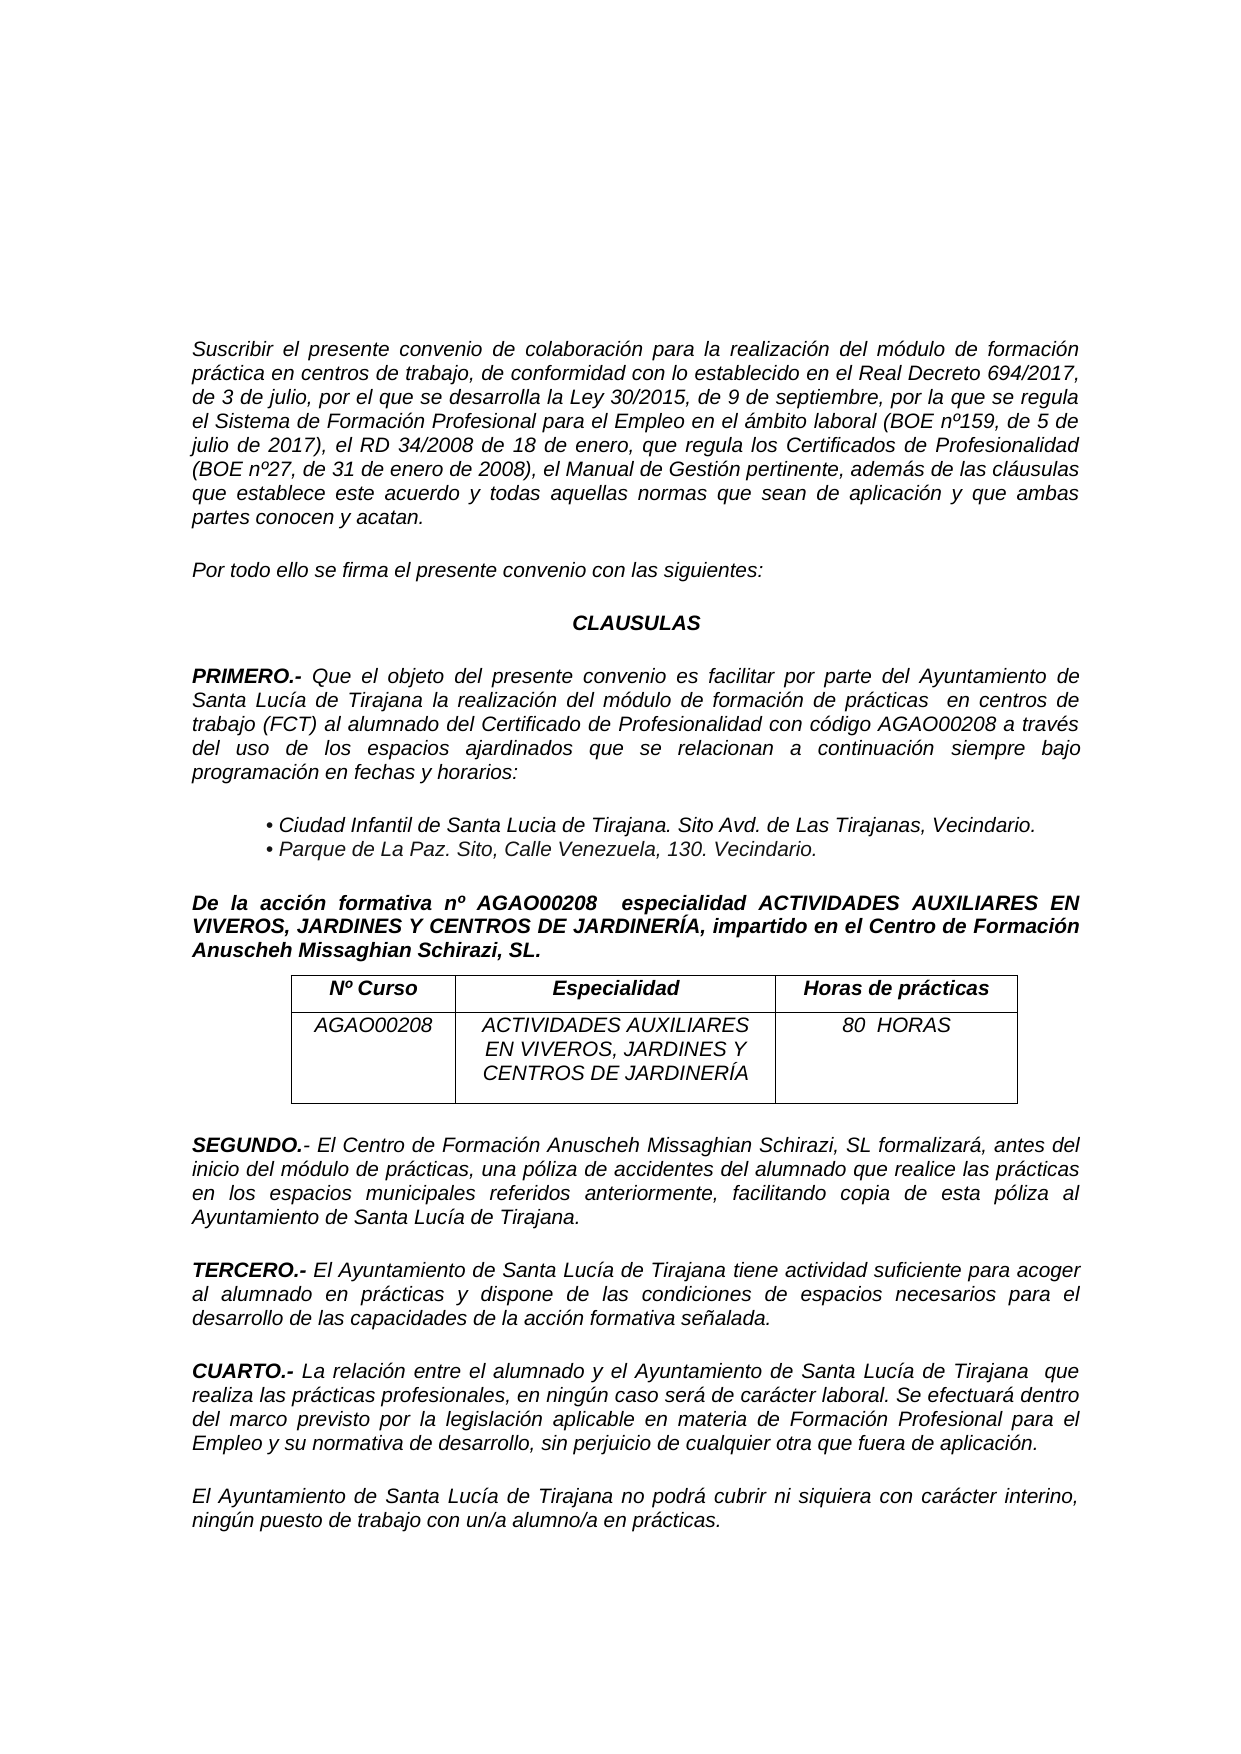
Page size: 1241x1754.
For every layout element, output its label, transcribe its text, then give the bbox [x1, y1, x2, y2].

table_header Especialidad [456, 976, 775, 1012]
text Suscribir el presente convenio de colaboración para la realización del módulo de formación práctica en centros de trabajo, de conformidad con lo establecido en el Real Decreto 694/2017, de 3 de julio, por el que se desarrolla la Ley 30/2015, de 9 de septiembre, por la que se regula el Sistema de Formación Profesional para el Empleo en el ámbito laboral (BOE nº159, de 5 de julio de 2017), el RD 34/2008 de 18 de enero, que regula los Certificados de Profesionalidad (BOE nº27, de 31 de enero de 2008), el Manual de Gestión pertinente, además de las cláusulas que establece este acuerdo y todas aquellas normas que sean de aplicación y que ambas partes conocen y acatan. [192, 337, 1081, 529]
table_cell 80 HORAS [776, 1013, 1017, 1103]
table_cell AGAO00208 [292, 1013, 455, 1103]
text SEGUNDO.- El Centro de Formación Anuscheh Missaghian Schirazi, SL formalizará, antes del inicio del módulo de prácticas, una póliza de accidentes del alumnado que realice las prácticas en los espacios municipales referidos anteriormente, facilitando copia de esta póliza al Ayuntamiento de Santa Lucía de Tirajana. [192, 1133, 1081, 1229]
text TERCERO.- El Ayuntamiento de Santa Lucía de Tirajana tiene actividad suficiente para acoger al alumnado en prácticas y dispone de las condiciones de espacios necesarios para el desarrollo de las capacidades de la acción formativa señalada. [192, 1258, 1081, 1330]
table_header Horas de prácticas [776, 976, 1017, 1012]
table_header Nº Curso [292, 976, 455, 1012]
text De la acción formativa nº AGAO00208 especialidad ACTIVIDADES AUXILIARES EN VIVEROS, JARDINES Y CENTROS DE JARDINERÍA, impartido en el Centro de Formación Anuscheh Missaghian Schirazi, SL. [192, 890, 1081, 962]
text • Parque de La Paz. Sito, Calle Venezuela, 130. Vecindario. [266, 837, 1081, 861]
text Por todo ello se firma el presente convenio con las siguientes: [192, 558, 1081, 582]
text CLAUSULAS [192, 611, 1081, 635]
text • Ciudad Infantil de Santa Lucia de Tirajana. Sito Avd. de Las Tirajanas, Vecindario. [266, 813, 1081, 837]
table_cell ACTIVIDADES AUXILIARES EN VIVEROS, JARDINES Y CENTROS DE JARDINERÍA [456, 1013, 775, 1103]
text PRIMERO.- Que el objeto del presente convenio es facilitar por parte del Ayuntamiento de Santa Lucía de Tirajana la realización del módulo de formación de prácticas en centros de trabajo (FCT) al alumnado del Certificado de Profesionalidad con código AGAO00208 a través del uso de los espacios ajardinados que se relacionan a continuación siempre bajo programación en fechas y horarios: [192, 664, 1081, 784]
text El Ayuntamiento de Santa Lucía de Tirajana no podrá cubrir ni siquiera con carácter interino, ningún puesto de trabajo con un/a alumno/a en prácticas. [192, 1484, 1081, 1532]
text CUARTO.- La relación entre el alumnado y el Ayuntamiento de Santa Lucía de Tirajana que realiza las prácticas profesionales, en ningún caso será de carácter laboral. Se efectuará dentro del marco previsto por la legislación aplicable en materia de Formación Profesional para el Empleo y su normativa de desarrollo, sin perjuicio de cualquier otra que fuera de aplicación. [192, 1359, 1081, 1455]
